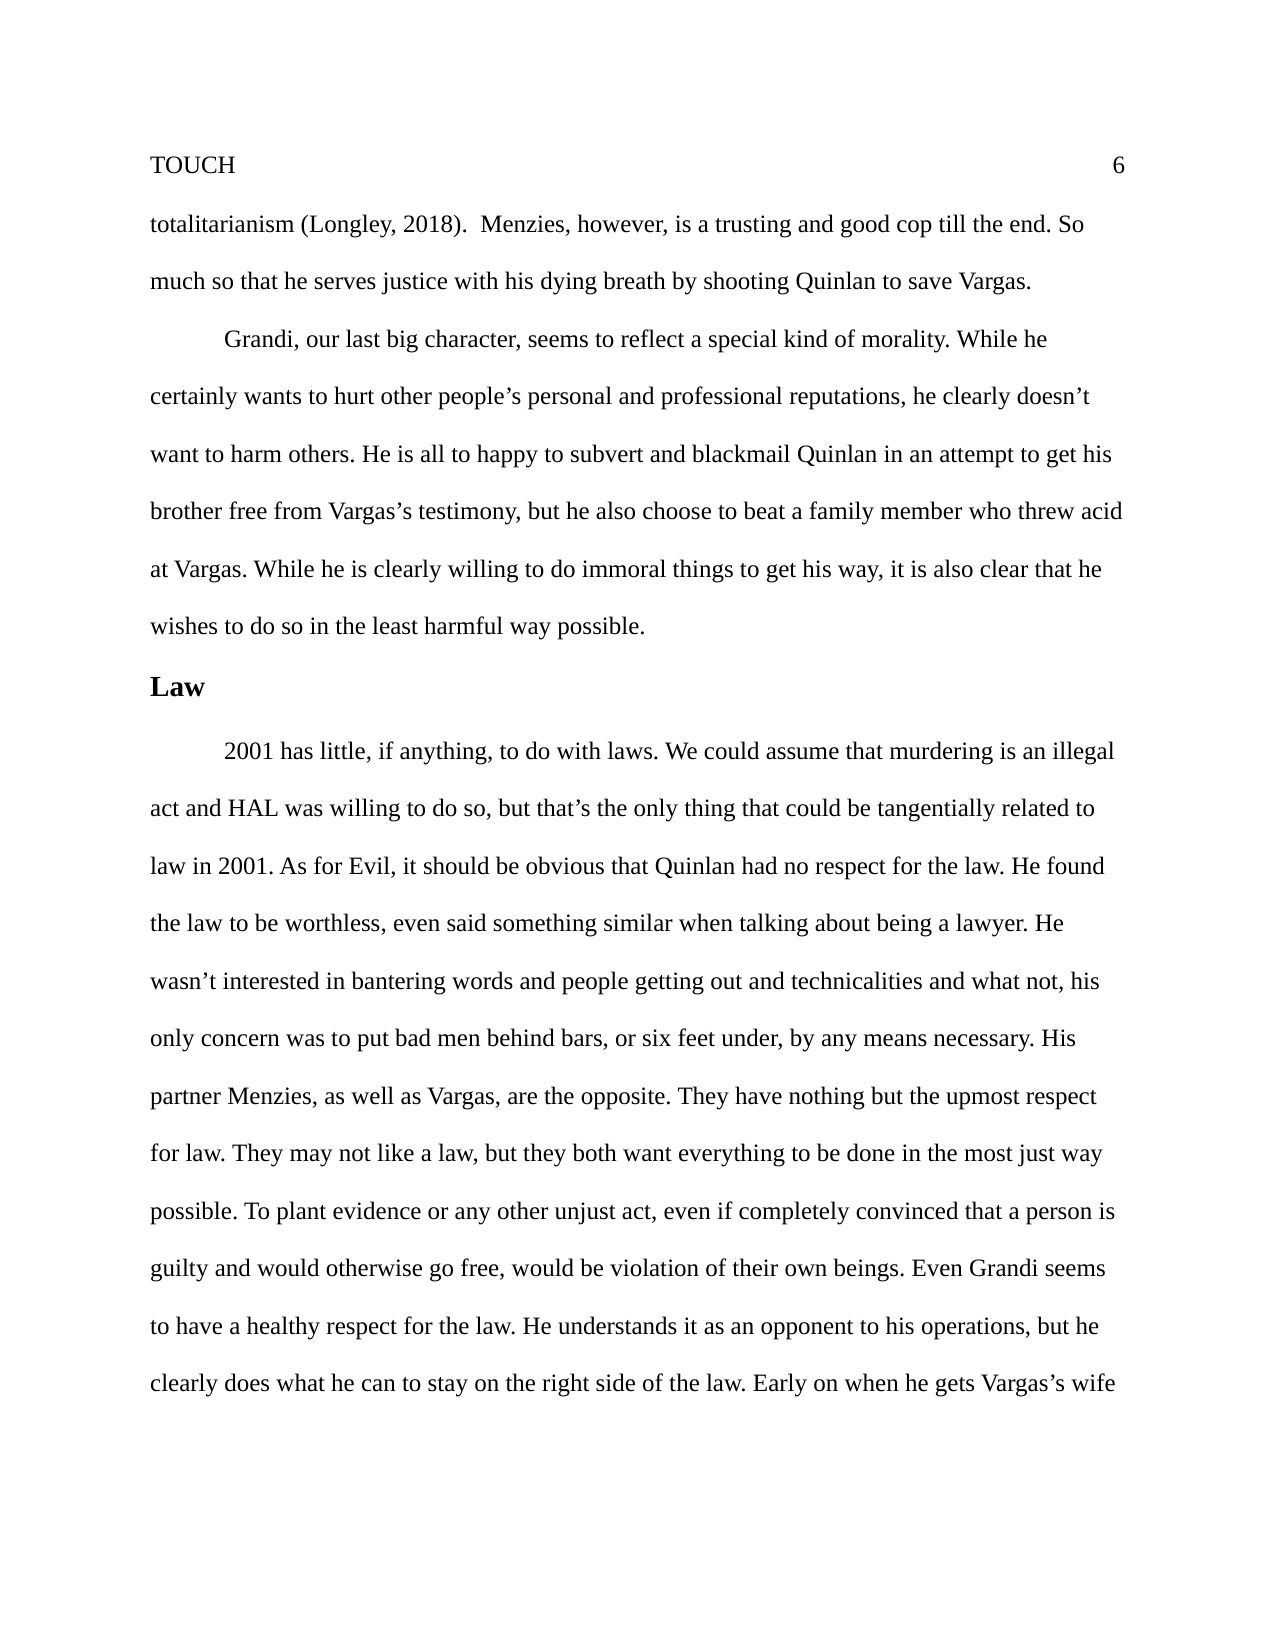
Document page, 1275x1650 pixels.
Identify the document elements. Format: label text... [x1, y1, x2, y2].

text 2001 has little, if anything, to do with laws. We could assume that murdering is an illegal act and HAL was willing to do so, but that’s the only thing that could be tangentially related to law in 2001. As for Evil, it should be obvious that Quinlan had no respect for the law. He found the law to be worthless, even said something similar when talking about being a lawyer. He wasn’t interested in bantering words and people getting out and technicalities and what not, his only concern was to put bad men behind bars, or six feet under, by any means necessary. His partner Menzies, as well as Vargas, are the opposite. They have nothing but the upmost respect for law. They may not like a law, but they both want everything to be done in the most just way possible. To plant evidence or any other unjust act, even if completely convinced that a person is guilty and would otherwise go free, would be violation of their own beings. Even Grandi seems to have a healthy respect for the law. He understands it as an opponent to his operations, but he clearly does what he can to stay on the right side of the law. Early on when he gets Vargas’s wife [150, 736, 1125, 1397]
text Grandi, our last big character, seems to reflect a special kind of morality. While he certainly wants to hurt other people’s personal and professional reputations, he clearly doesn’t want to harm others. He is all to happy to subvert and blackmail Quinlan in an attempt to get his brother free from Vargas’s testimony, but he also choose to beat a family member who threw acid at Vargas. While he is clearly willing to do immoral things to get his way, it is also clear that he wishes to do so in the least harmful way possible. [150, 324, 1125, 640]
text totalitarianism (Longley, 2018). Menzies, however, is a trusting and good cop till the end. So much so that he serves justice with his dying breath by shooting Quinlan to save Vargas. [150, 209, 1125, 295]
text Law [150, 669, 1125, 702]
